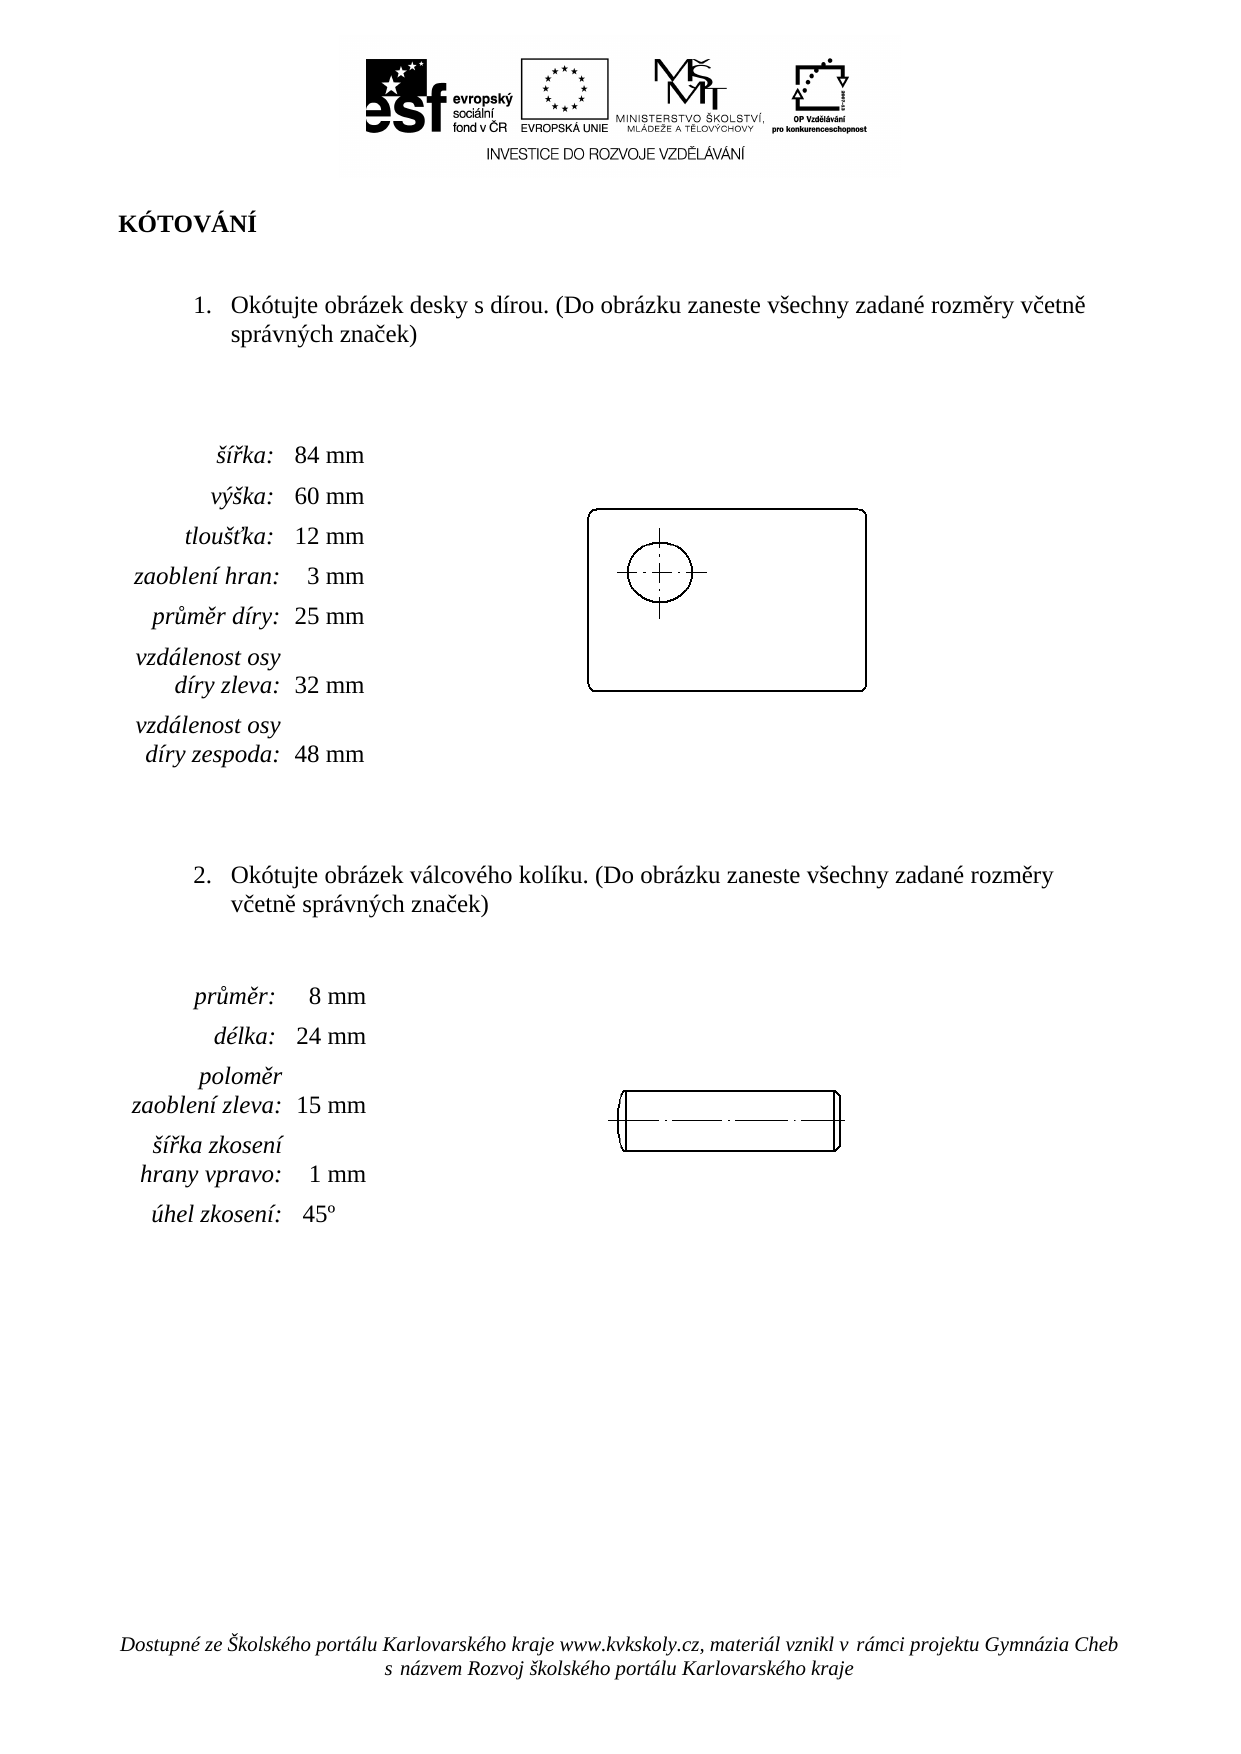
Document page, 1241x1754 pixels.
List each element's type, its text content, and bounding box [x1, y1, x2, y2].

table_cell 60 mm [289, 475, 398, 515]
table_cell úhel zkosení: [124, 1193, 290, 1233]
table_cell vzdálenost osy díry zespoda: [124, 705, 288, 774]
table_cell 1 mm [290, 1124, 400, 1193]
table_cell poloměr zaoblení zleva: [124, 1055, 290, 1124]
table_cell 3 mm [289, 555, 398, 596]
table_header [400, 975, 1033, 1233]
table_cell 32 mm [289, 636, 398, 705]
table_cell 15 mm [290, 1055, 400, 1124]
table_cell šířka zkosení hrany vpravo: [124, 1124, 290, 1193]
table_header 84 mm [289, 435, 398, 475]
list Okótujte obrázek desky s dírou. (Do obrázku zaneste všechny zadané rozměry včetně správných značek) [193, 290, 1122, 348]
text KÓTOVÁNÍ [118, 209, 1122, 238]
table_header [398, 435, 1033, 774]
table_cell délka: [124, 1015, 290, 1055]
table_cell 24 mm [290, 1015, 400, 1055]
table_cell zaoblení hran: [124, 555, 288, 596]
table_cell vzdálenost osy díry zleva: [124, 636, 288, 705]
table_cell 12 mm [289, 515, 398, 555]
table_cell 45º [290, 1193, 400, 1233]
table_cell tloušťka: [124, 515, 288, 555]
table_cell 48 mm [289, 705, 398, 774]
table_cell 25 mm [289, 596, 398, 636]
table_cell průměr díry: [124, 596, 288, 636]
table_header 8 mm [290, 975, 400, 1015]
table_header průměr: [124, 975, 290, 1015]
list Okótujte obrázek válcového kolíku. (Do obrázku zaneste všechny zadané rozměry včetně správných značek) [193, 860, 1122, 917]
table_header šířka: [124, 435, 288, 475]
table_cell výška: [124, 475, 288, 515]
